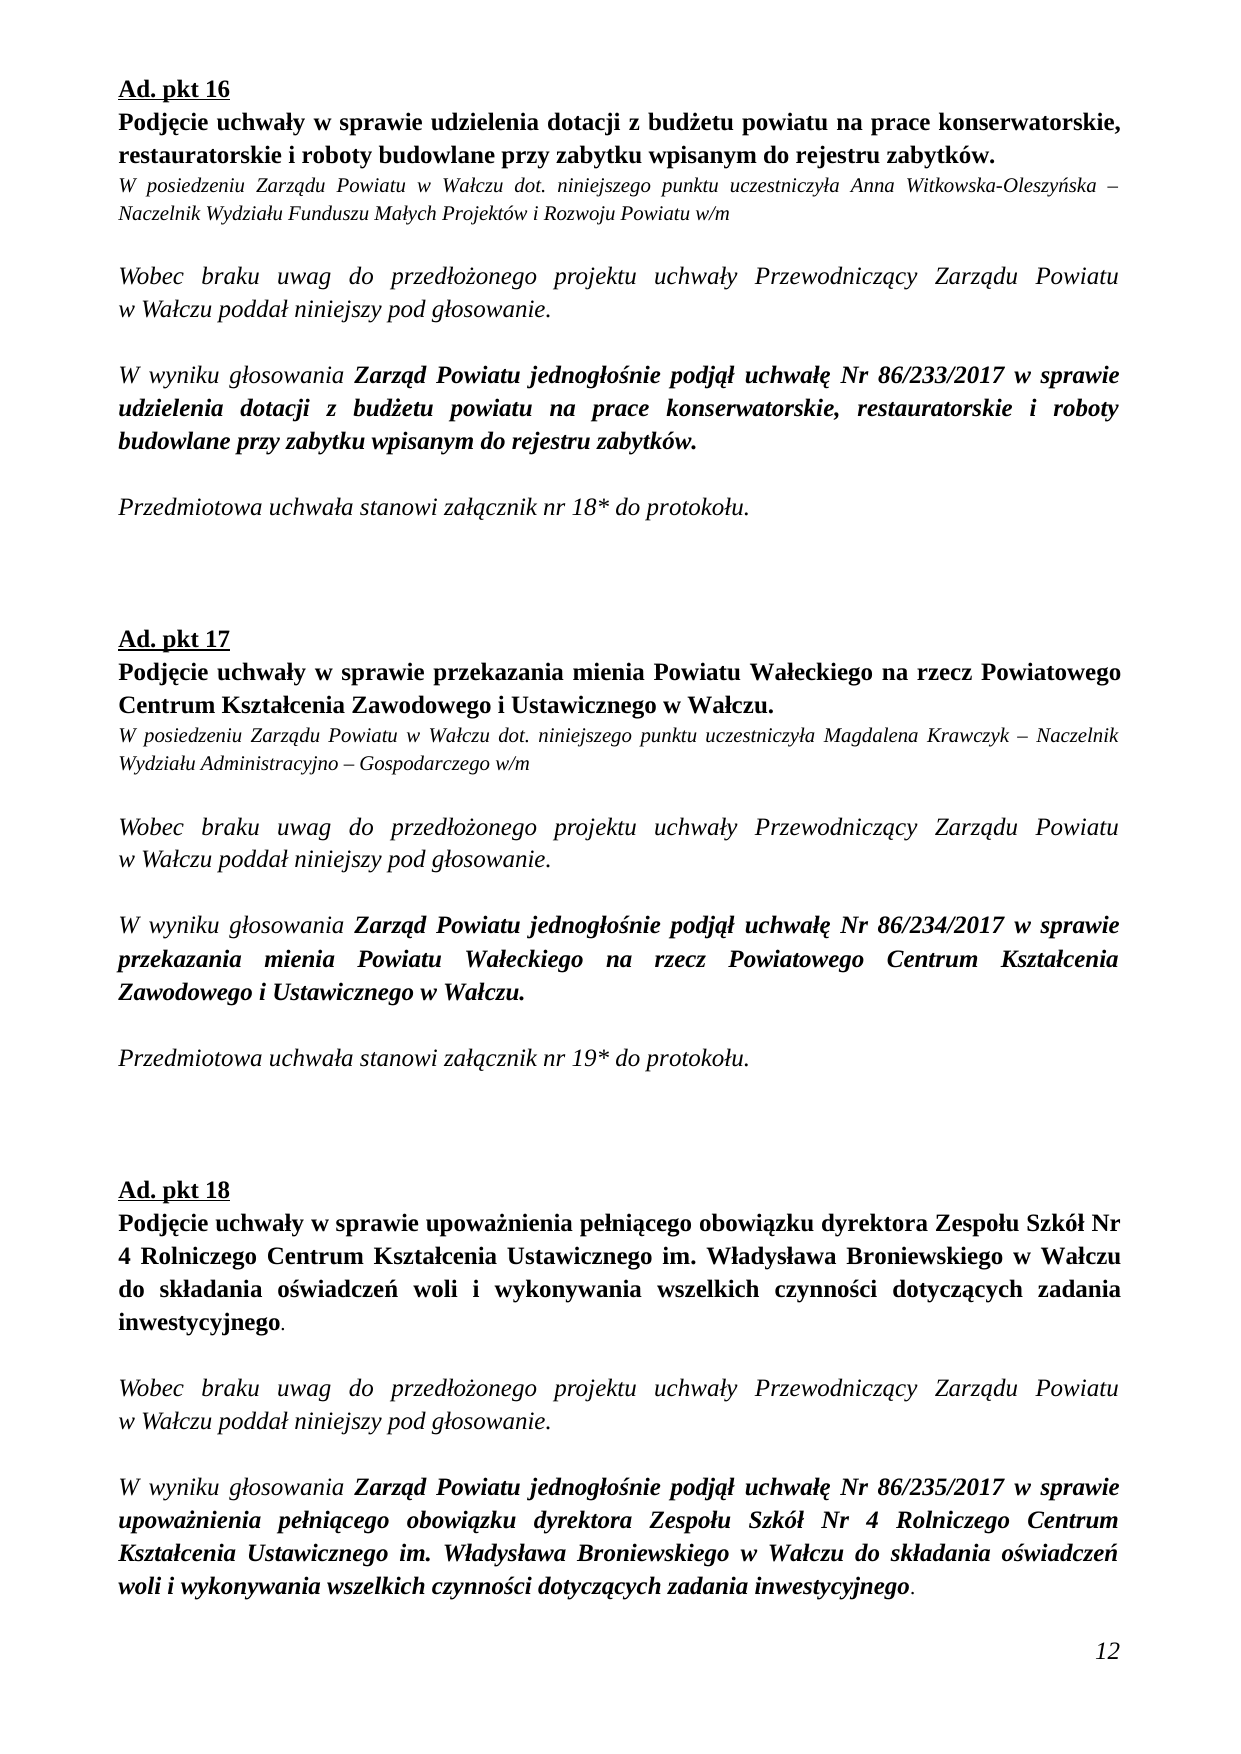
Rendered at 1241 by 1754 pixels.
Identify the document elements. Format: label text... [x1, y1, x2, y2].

text W wyniku głosowania Zarząd Powiatu jednogłośnie podjął uchwałę Nr 86/234/2017 w sprawie przekazania mienia Powiatu Wałeckiego na rzecz Powiatowego Centrum Kształcenia Zawodowego i Ustawicznego w Wałczu. [118, 911, 1122, 1005]
text W posiedzeniu Zarządu Powiatu w Wałczu dot. niniejszego punktu uczestniczyła Magdalena Krawczyk – Naczelnik Wydziału Administracyjno – Gospodarczego w/m [118, 723, 1122, 775]
text Przedmiotowa uchwała stanowi załącznik nr 19* do protokołu. [118, 1043, 1122, 1071]
text W wyniku głosowania Zarząd Powiatu jednogłośnie podjął uchwałę Nr 86/235/2017 w sprawie upoważnienia pełniącego obowiązku dyrektora Zespołu Szkół Nr 4 Rolniczego Centrum Kształcenia Ustawicznego im. Władysława Broniewskiego w Wałczu do składania oświadczeń woli i wykonywania wszelkich czynności dotyczących zadania inwestycyjnego. [118, 1472, 1122, 1600]
text Ad. pkt 16 [118, 74, 1122, 102]
text Ad. pkt 18 [118, 1175, 1122, 1203]
text Wobec braku uwag do przedłożonego projektu uchwały Przewodniczący Zarządu Powiatu w Wałczu poddał niniejszy pod głosowanie. [118, 261, 1122, 323]
text W posiedzeniu Zarządu Powiatu w Wałczu dot. niniejszego punktu uczestniczyła Anna Witkowska-Oleszyńska – Naczelnik Wydziału Funduszu Małych Projektów i Rozwoju Powiatu w/m [118, 173, 1122, 224]
text Podjęcie uchwały w sprawie udzielenia dotacji z budżetu powiatu na prace konserwatorskie, restauratorskie i roboty budowlane przy zabytku wpisanym do rejestru zabytków. [118, 107, 1122, 168]
text Podjęcie uchwały w sprawie upoważnienia pełniącego obowiązku dyrektora Zespołu Szkół Nr 4 Rolniczego Centrum Kształcenia Ustawicznego im. Władysława Broniewskiego w Wałczu do składania oświadczeń woli i wykonywania wszelkich czynności dotyczących zadania inwestycyjnego. [118, 1208, 1122, 1336]
text Podjęcie uchwały w sprawie przekazania mienia Powiatu Wałeckiego na rzecz Powiatowego Centrum Kształcenia Zawodowego i Ustawicznego w Wałczu. [118, 657, 1122, 719]
text Wobec braku uwag do przedłożonego projektu uchwały Przewodniczący Zarządu Powiatu w Wałczu poddał niniejszy pod głosowanie. [118, 812, 1122, 873]
text Ad. pkt 17 [118, 624, 1122, 653]
text W wyniku głosowania Zarząd Powiatu jednogłośnie podjął uchwałę Nr 86/233/2017 w sprawie udzielenia dotacji z budżetu powiatu na prace konserwatorskie, restauratorskie i roboty budowlane przy zabytku wpisanym do rejestru zabytków. [118, 360, 1122, 455]
text Wobec braku uwag do przedłożonego projektu uchwały Przewodniczący Zarządu Powiatu w Wałczu poddał niniejszy pod głosowanie. [118, 1373, 1122, 1435]
text Przedmiotowa uchwała stanowi załącznik nr 18* do protokołu. [118, 492, 1122, 521]
